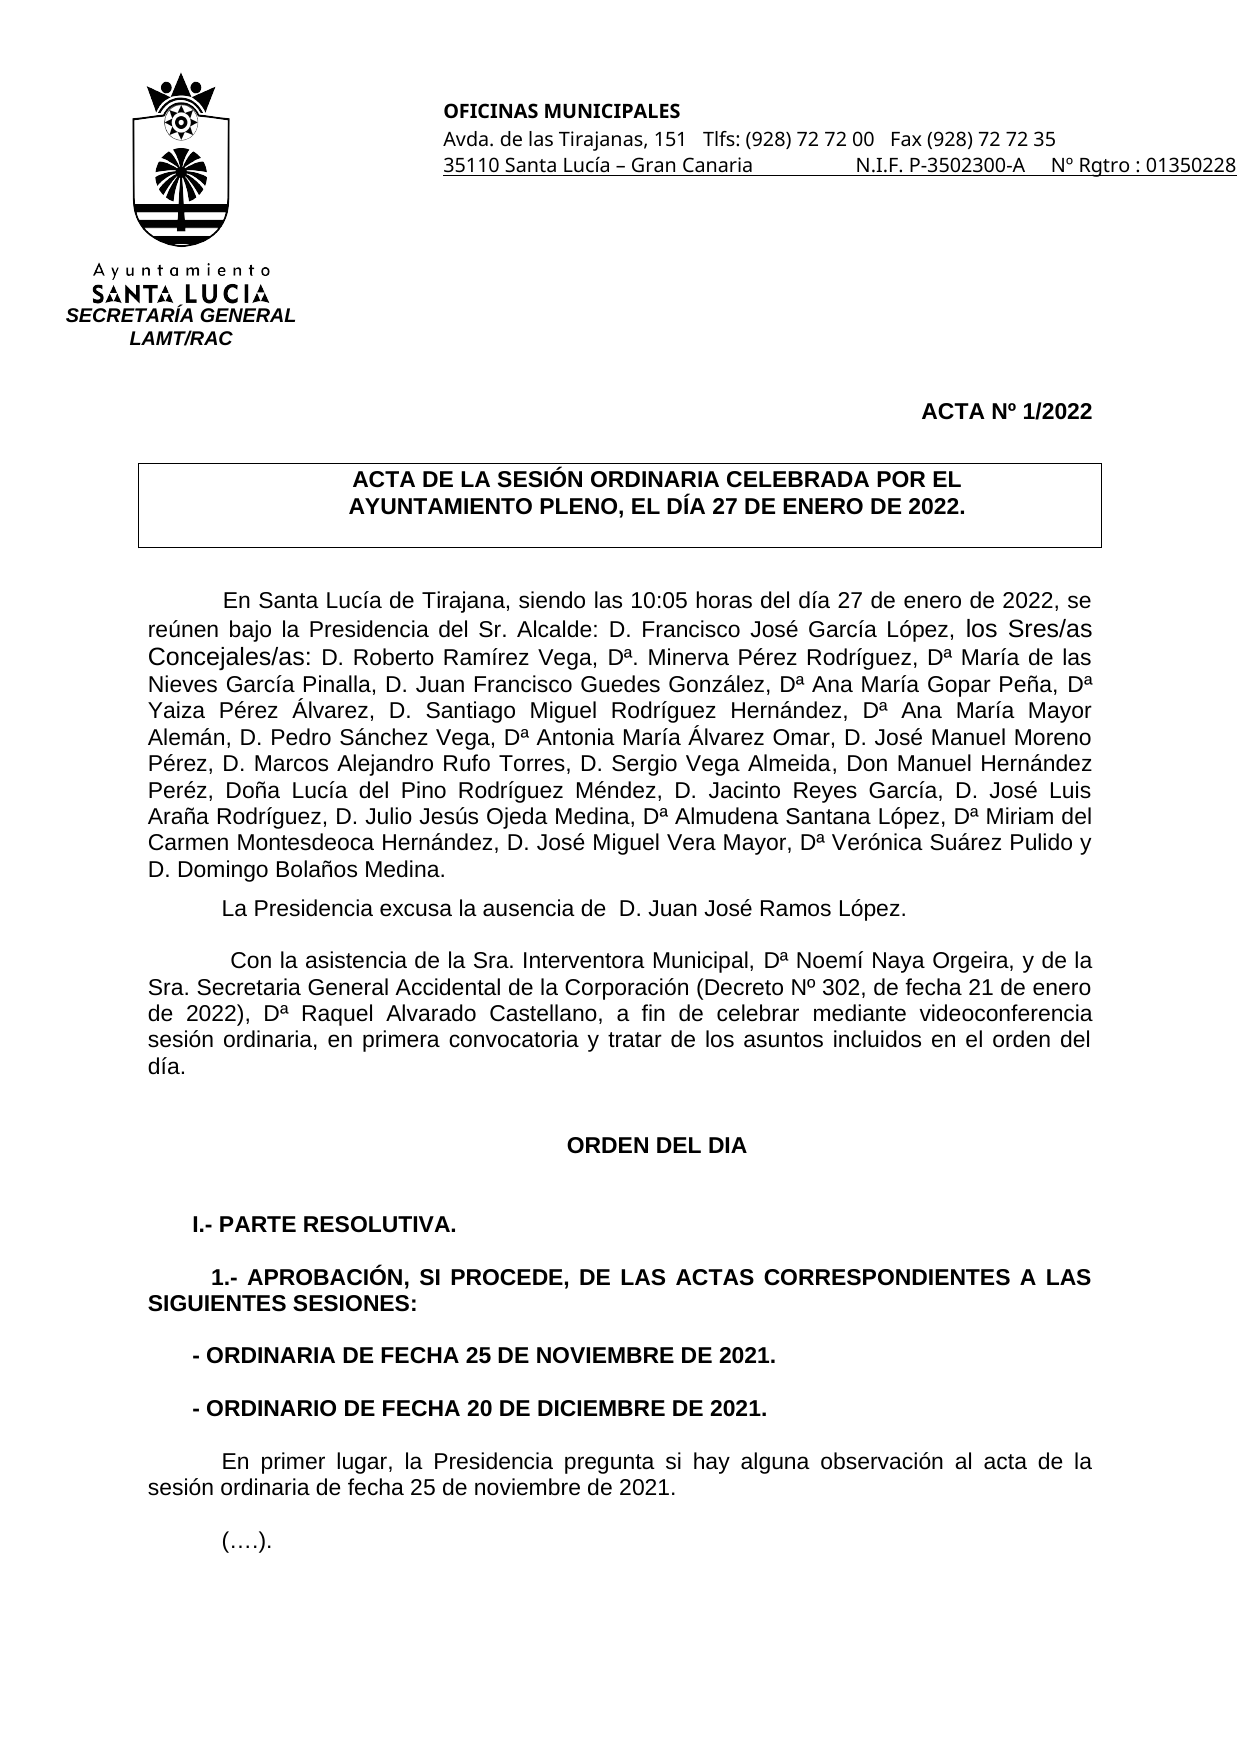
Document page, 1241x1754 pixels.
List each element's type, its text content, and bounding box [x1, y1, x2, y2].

subtitle ACTA Nº 1/2022 [148, 398, 1092, 424]
text Con la asistencia de la Sra. Interventora Municipal, Dª Noemí Naya Orgeira, y de la Sra. Secretaria General Accidental de la Corporación (Decreto Nº 302, de fecha 21 de enero de 2022), Dª Raquel Alvarado Castellano, a fin de celebrar mediante videoconferencia sesión ordinaria, en primera convocatoria y tratar de los asuntos incluidos en el orden del día. [148, 947, 1092, 1079]
text I.- PARTE RESOLUTIVA. [148, 1211, 1092, 1237]
text AYUNTAMIENTO PLENO, EL DÍA 27 DE ENERO DE 2022. [148, 493, 1092, 519]
text 1.- APROBACIÓN, SI PROCEDE, DE LAS ACTAS CORRESPONDIENTES A LAS SIGUIENTES SESIONES: [148, 1263, 1092, 1316]
text La Presidencia excusa la ausencia de D. Juan José Ramos López. [148, 894, 1092, 921]
text - ORDINARIO DE FECHA 20 DE DICIEMBRE DE 2021. [148, 1395, 1092, 1422]
text (….). [148, 1527, 1092, 1553]
text En primer lugar, la Presidencia pregunta si hay alguna observación al acta de la sesión ordinaria de fecha 25 de noviembre de 2021. [148, 1448, 1092, 1501]
text ACTA DE LA SESIÓN ORDINARIA CELEBRADA POR EL [139, 464, 1101, 493]
text - ORDINARIA DE FECHA 25 DE NOVIEMBRE DE 2021. [148, 1342, 1092, 1369]
text En Santa Lucía de Tirajana, siendo las 10:05 horas del día 27 de enero de 2022, se reúnen bajo la Presidencia del Sr. Alcalde: D. Francisco José García López, los Sres/as Concejales/as: D. Roberto Ramírez Vega, Dª. Minerva Pérez Rodríguez, Dª María de las Nieves García Pinalla, D. Juan Francisco Guedes González, Dª Ana María Gopar Peña, Dª Yaiza Pérez Álvarez, D. Santiago Miguel Rodríguez Hernández, Dª Ana María Mayor Alemán, D. Pedro Sánchez Vega, Dª Antonia María Álvarez Omar, D. José Manuel Moreno Pérez, D. Marcos Alejandro Rufo Torres, D. Sergio Vega Almeida, Don Manuel Hernández Peréz, Doña Lucía del Pino Rodríguez Méndez, D. Jacinto Reyes García, D. José Luis Araña Rodríguez, D. Julio Jesús Ojeda Medina, Dª Almudena Santana López, Dª Miriam del Carmen Montesdeoca Hernández, D. José Miguel Vera Mayor, Dª Verónica Suárez Pulido y D. Domingo Bolaños Medina. [148, 587, 1092, 882]
text ORDEN DEL DIA [148, 1132, 1092, 1158]
